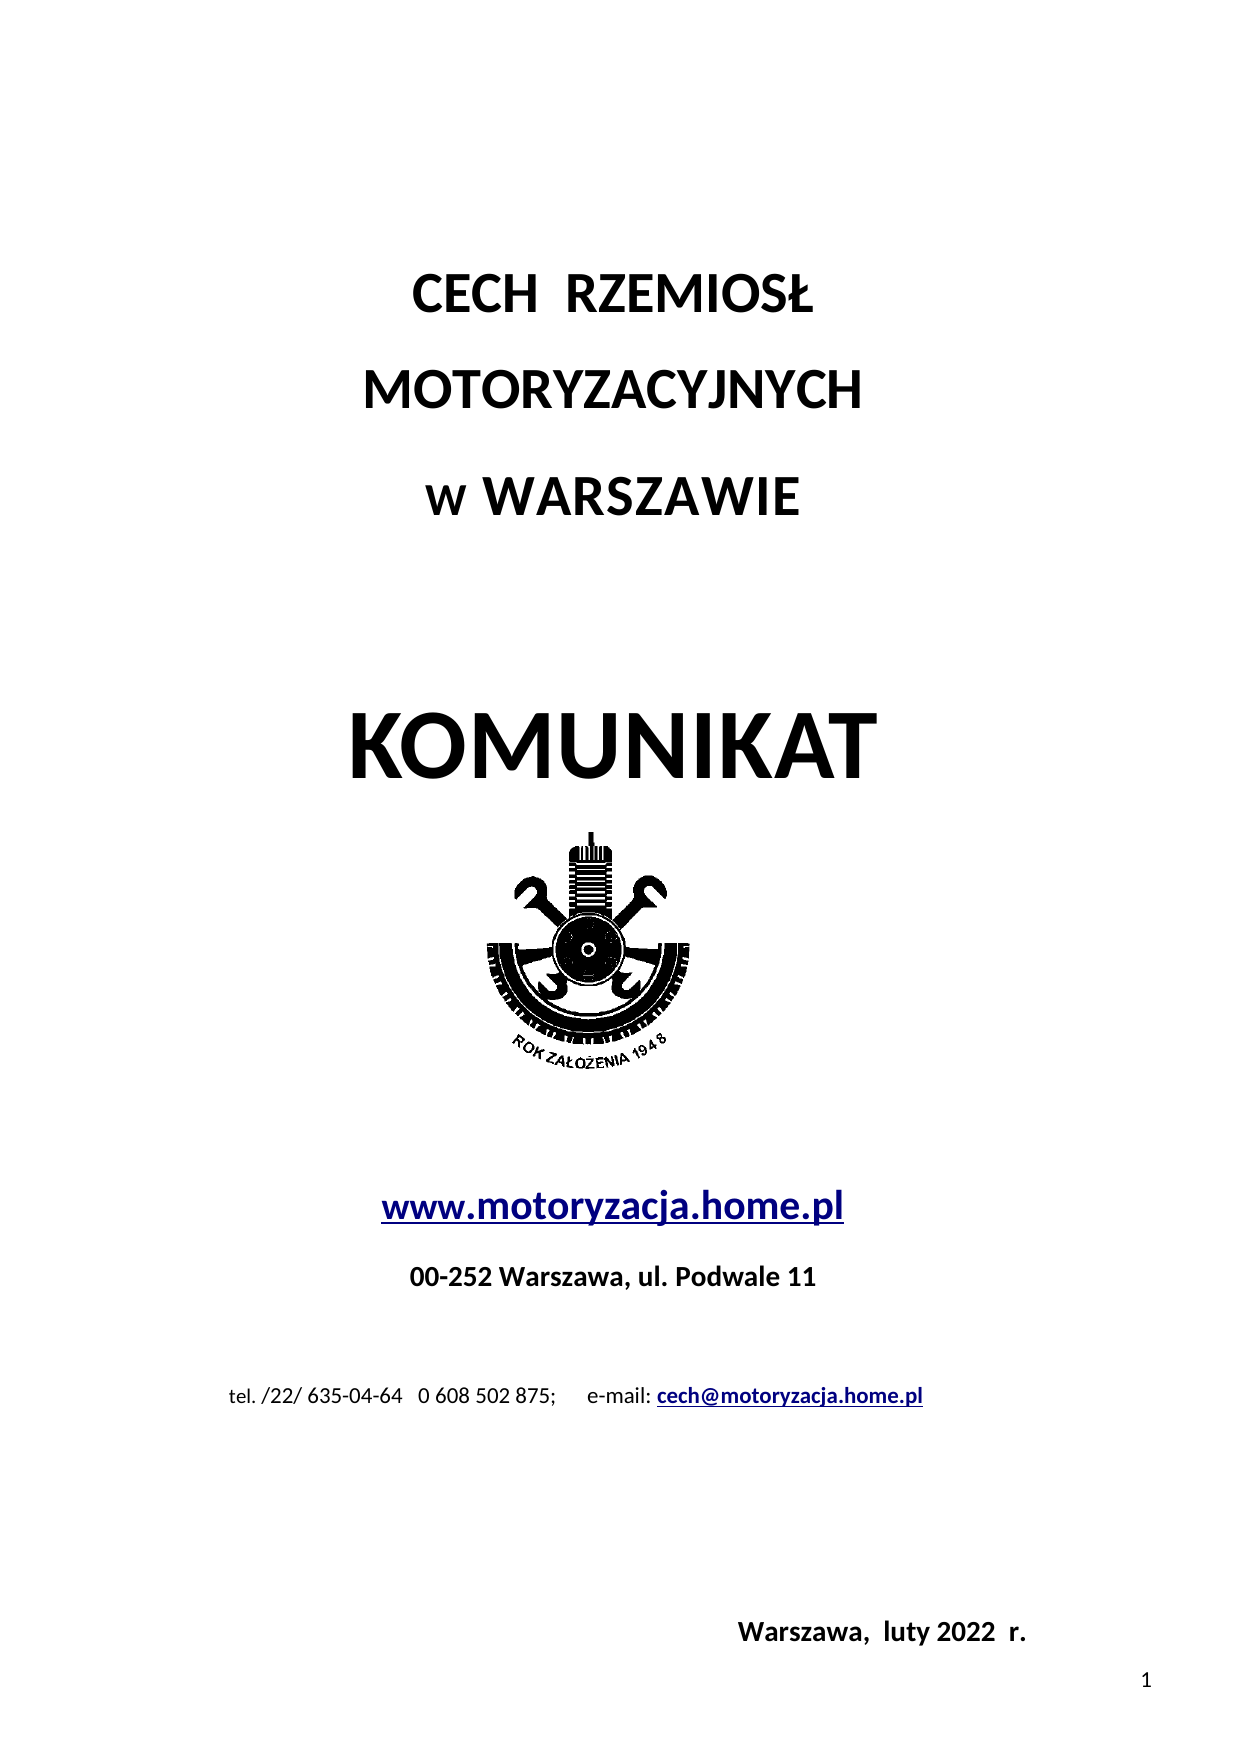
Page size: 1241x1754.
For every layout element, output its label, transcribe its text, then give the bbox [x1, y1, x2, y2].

text www.motoryzacja.home.pl [74, 1179, 1152, 1229]
subtitle KOMUNIKAT [74, 681, 1152, 803]
text CECH RZEMIOSŁ [74, 256, 1152, 327]
text MOTORYZACYJNYCH [74, 352, 1152, 423]
subtitle W WARSZAWIE [74, 459, 1152, 530]
text 00-252 Warszawa, ul. Podwale 11 [74, 1258, 1152, 1293]
text Warszawa, luty 2022 r. [738, 1613, 1152, 1648]
text tel. /22/ 635-04-64 0 608 502 875; e-mail: cech@motoryzacja.home.pl [74, 1381, 1152, 1409]
